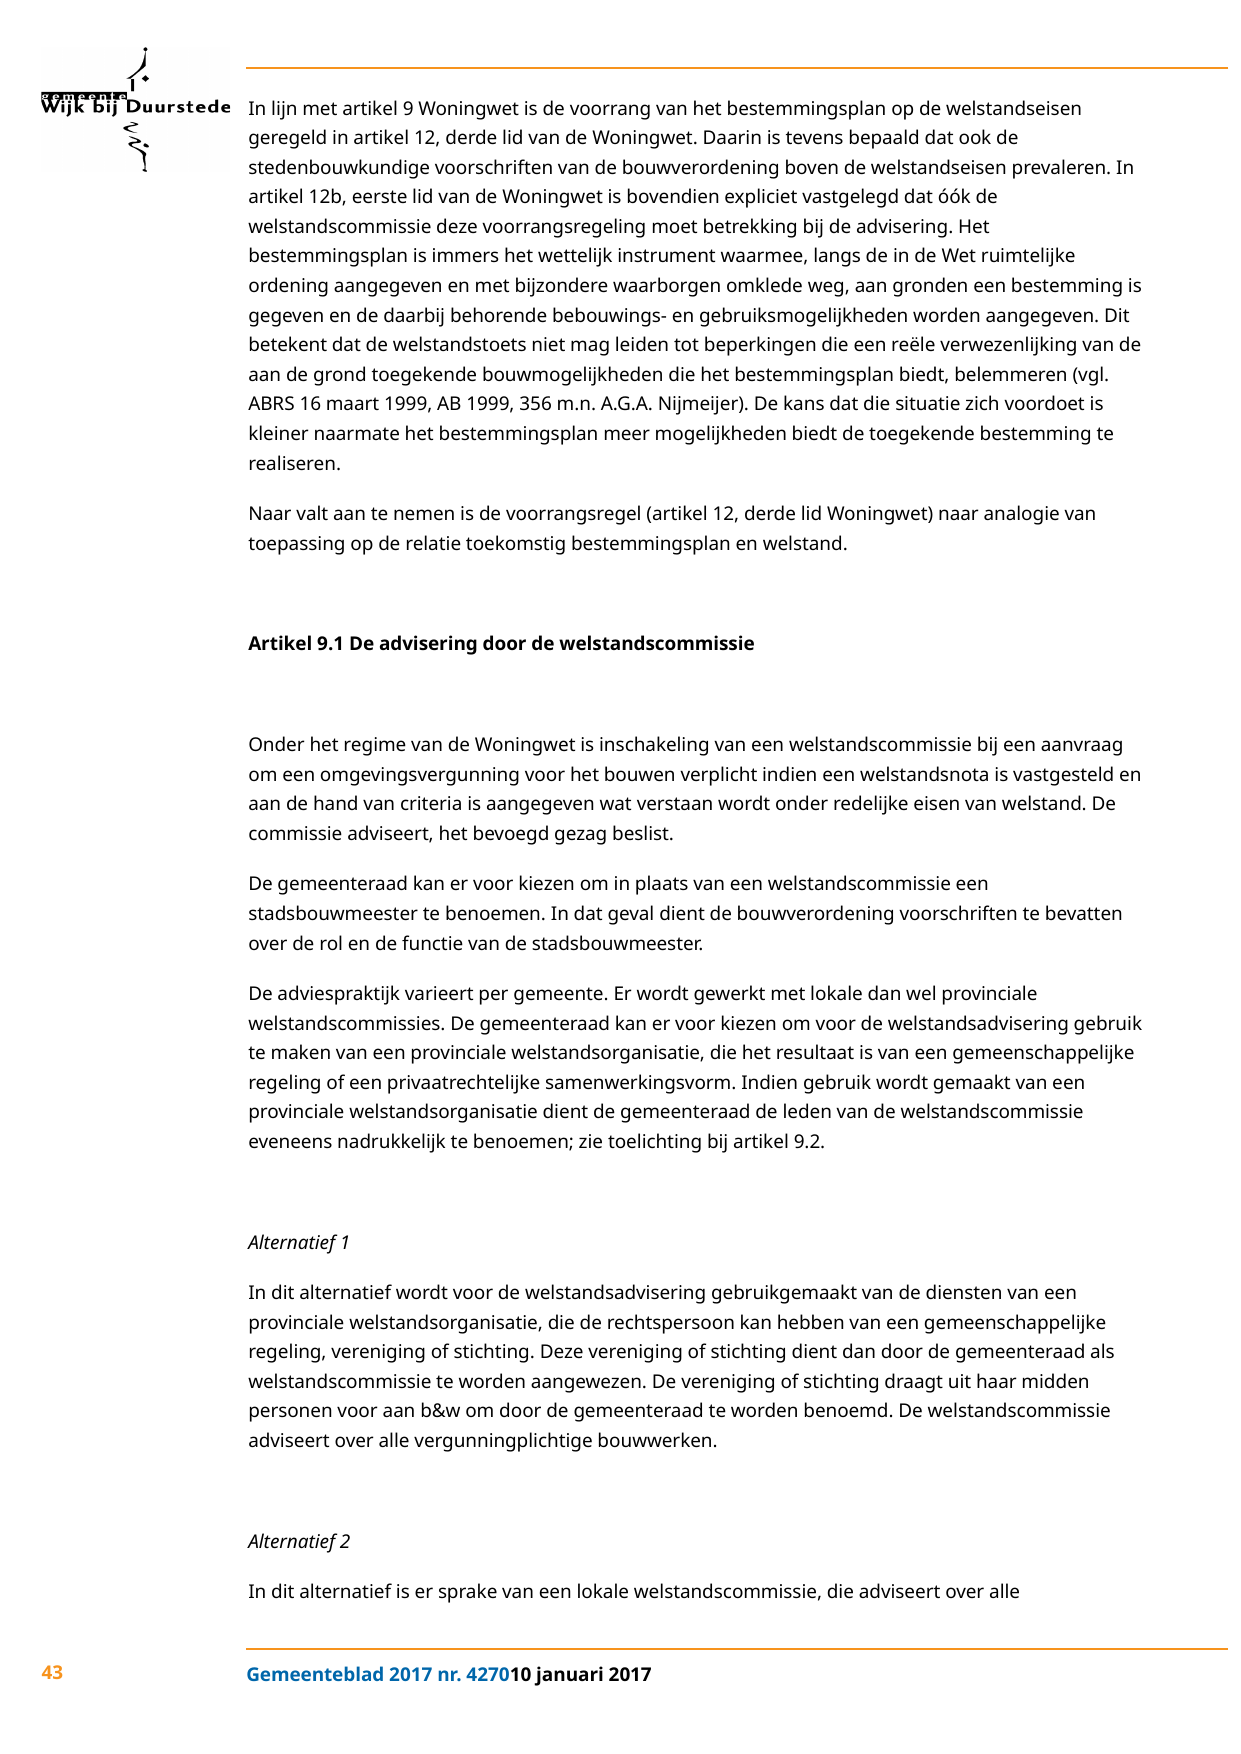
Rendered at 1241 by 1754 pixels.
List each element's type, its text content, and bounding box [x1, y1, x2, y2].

picture [41, 47, 231, 172]
text In dit alternatief is er sprake van een lokale welstandscommissie, die adviseert over alle [248, 1578, 1152, 1604]
text Artikel 9.1 De advisering door de welstandscommissie [248, 631, 1152, 656]
text De adviespraktijk varieert per gemeente. Er wordt gewerkt met lokale dan wel provinciale welstandscommissies. De gemeenteraad kan er voor kiezen om voor de welstandsadvisering gebruik te maken van een provinciale welstandsorganisatie, die het resultaat is van een gemeenschappelijke regeling of een privaatrechtelijke samenwerkingsvorm. Indien gebruik wordt gemaakt van een provinciale welstandsorganisatie dient de gemeenteraad de leden van de welstandscommissie eveneens nadrukkelijk te benoemen; zie toelichting bij artikel 9.2. [248, 980, 1152, 1154]
text In lijn met artikel 9 Woningwet is de voorrang van het bestemmingsplan op de welstandseisen geregeld in artikel 12, derde lid van de Woningwet. Daarin is tevens bepaald dat ook de stedenbouwkundige voorschriften van de bouwverordening boven de welstandseisen prevaleren. In artikel 12b, eerste lid van de Woningwet is bovendien expliciet vastgelegd dat óók de welstandscommissie deze voorrangsregeling moet betrekking bij de advisering. Het bestemmingsplan is immers het wettelijk instrument waarmee, langs de in de Wet ruimtelijke ordening aangegeven en met bijzondere waarborgen omklede weg, aan gronden een bestemming is gegeven en de daarbij behorende bebouwings- en gebruiksmogelijkheden worden aangegeven. Dit betekent dat de welstandstoets niet mag leiden tot beperkingen die een reële verwezenlijking van de aan de grond toegekende bouwmogelijkheden die het bestemmingsplan biedt, belemmeren (vgl. ABRS 16 maart 1999, AB 1999, 356 m.n. A.G.A. Nijmeijer). De kans dat die situatie zich voordoet is kleiner naarmate het bestemmingsplan meer mogelijkheden biedt de toegekende bestemming te realiseren. [248, 95, 1152, 476]
text In dit alternatief wordt voor de welstandsadvisering gebruikgemaakt van de diensten van een provinciale welstandsorganisatie, die de rechtspersoon kan hebben van een gemeenschappelijke regeling, vereniging of stichting. Deze vereniging of stichting dient dan door de gemeenteraad als welstandscommissie te worden aangewezen. De vereniging of stichting draagt uit haar midden personen voor aan b&w om door de gemeenteraad te worden benoemd. De welstandscommissie adviseert over alle vergunningplichtige bouwwerken. [248, 1279, 1152, 1453]
text Alternatief 2 [248, 1528, 1152, 1554]
text Onder het regime van de Woningwet is inschakeling van een welstandscommissie bij een aanvraag om een omgevingsvergunning voor het bouwen verplicht indien een welstandsnota is vastgesteld en aan de hand van criteria is aangegeven wat verstaan wordt onder redelijke eisen van welstand. De commissie adviseert, het bevoegd gezag beslist. [248, 731, 1152, 846]
text Alternatief 1 [248, 1229, 1152, 1255]
text Naar valt aan te nemen is de voorrangsregel (artikel 12, derde lid Woningwet) naar analogie van toepassing op de relatie toekomstig bestemmingsplan en welstand. [248, 500, 1152, 556]
text De gemeenteraad kan er voor kiezen om in plaats van een welstandscommissie een stadsbouwmeester te benoemen. In dat geval dient de bouwverordening voorschriften te bevatten over de rol en de functie van de stadsbouwmeester. [248, 871, 1152, 956]
